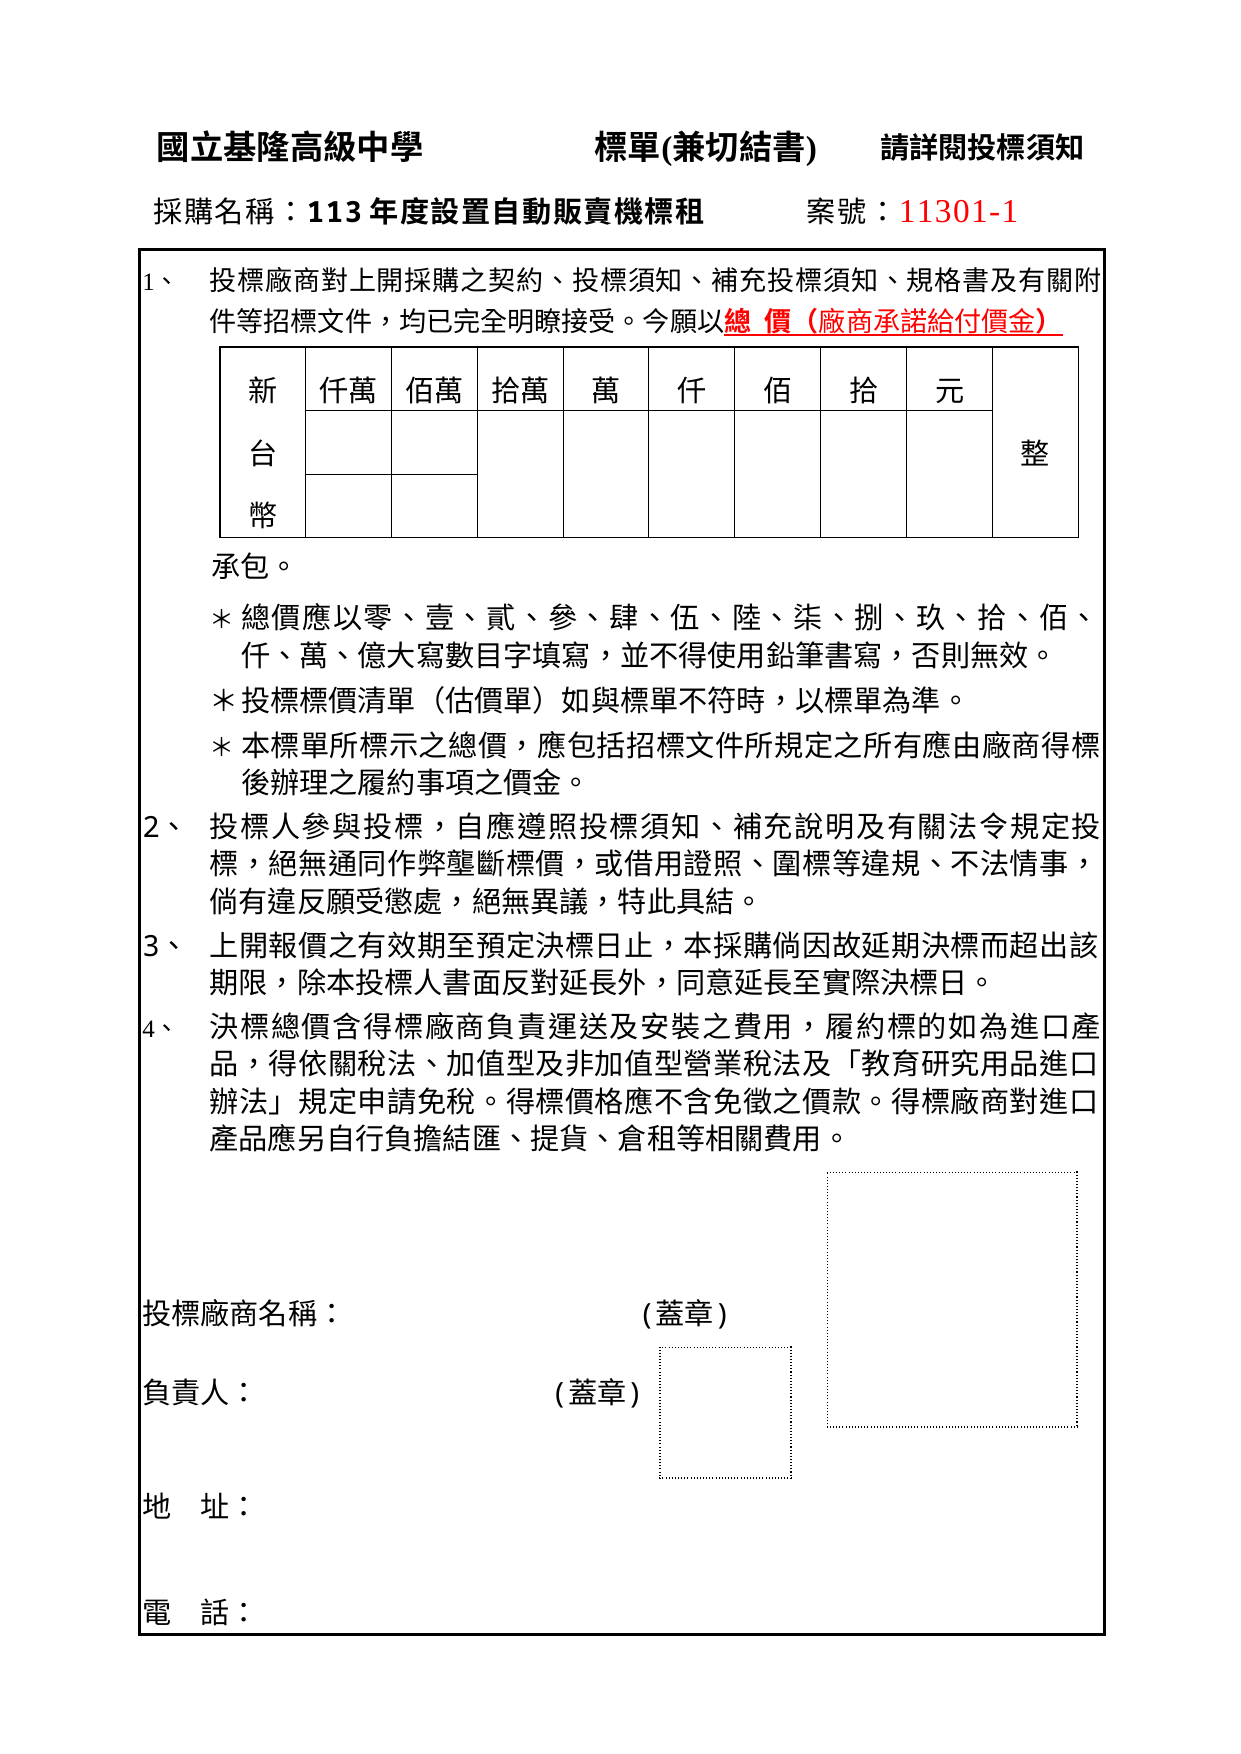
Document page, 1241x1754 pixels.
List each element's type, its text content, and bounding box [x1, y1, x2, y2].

table_cell [478, 411, 563, 537]
table_header 仟 [649, 348, 734, 410]
table_header 元 [907, 348, 992, 410]
table_cell [821, 411, 906, 537]
table_header 新 台 幣 [221, 348, 305, 537]
table_cell [392, 475, 477, 537]
table_header 佰 [735, 348, 820, 410]
table_header [863, 104, 875, 166]
table_header 請詳閱投標須知 [875, 104, 1129, 166]
table_header 標單(兼切結書) [574, 104, 863, 166]
table_cell [306, 475, 391, 537]
table_header 投標廠商對上開採購之契約、投標須知、補充投標須知、規格書及有關附件等招標文件，均已完全明瞭接受。今願以總 價（廠商承諾給付價金） 承包。 總價應以零、壹、貳、參、肆、伍、陸、柒、捌、玖、拾、佰、仟、萬、億大寫數目字填寫，並不得使用鉛筆書寫，否則無效。 投標標價清單（估價單）如與標單不符時，以標單為準。 本標單所標示之總價，應包括招標文件所規定之所有應由廠商得標後辦理之履約事項之價金。 投標人參與投標，自應遵照投標須知、補充說明及有關法令規定投標，絕無通同作弊壟斷標價，或借用證照、圍標等違規、不法情事，倘有違反願受懲處，絕無異議，特此具結。 上開報價之有效期至預定決標日止，本採購倘因故延期決標而超出該期限，除本投標人書面反對延長外，同意延長至實際決標日。 決標總價含得標廠商負責運送及安裝之費用，履約標的如為進口產品，得依關稅法、加值型及非加值型營業稅法及「教育研究用品進口辦法」規定申請免稅。得標價格應不含免徵之價款。得標廠商對進口產品應另自行負擔結匯、提貨、倉租等相關費用。 投標廠商名稱： (蓋章) 負責人： (蓋章) 地 址： 電 話： [141, 251, 1103, 1632]
table_header 拾 [821, 348, 906, 410]
table_cell [392, 411, 477, 473]
table_cell [907, 411, 992, 537]
table_header 萬 [564, 348, 648, 410]
table_header 國立基隆高級中學 [154, 104, 574, 166]
table_cell [649, 411, 734, 537]
text 採購名稱：113年度設置自動販賣機標租 案號：11301-1 [153, 166, 1122, 229]
table_header 佰萬 [392, 348, 477, 410]
table_header 整 [993, 348, 1078, 537]
table_cell [564, 411, 648, 537]
table_header 拾萬 [478, 348, 563, 410]
table_cell [306, 411, 391, 473]
table_cell [735, 411, 820, 537]
table_header 仟萬 [306, 348, 391, 410]
